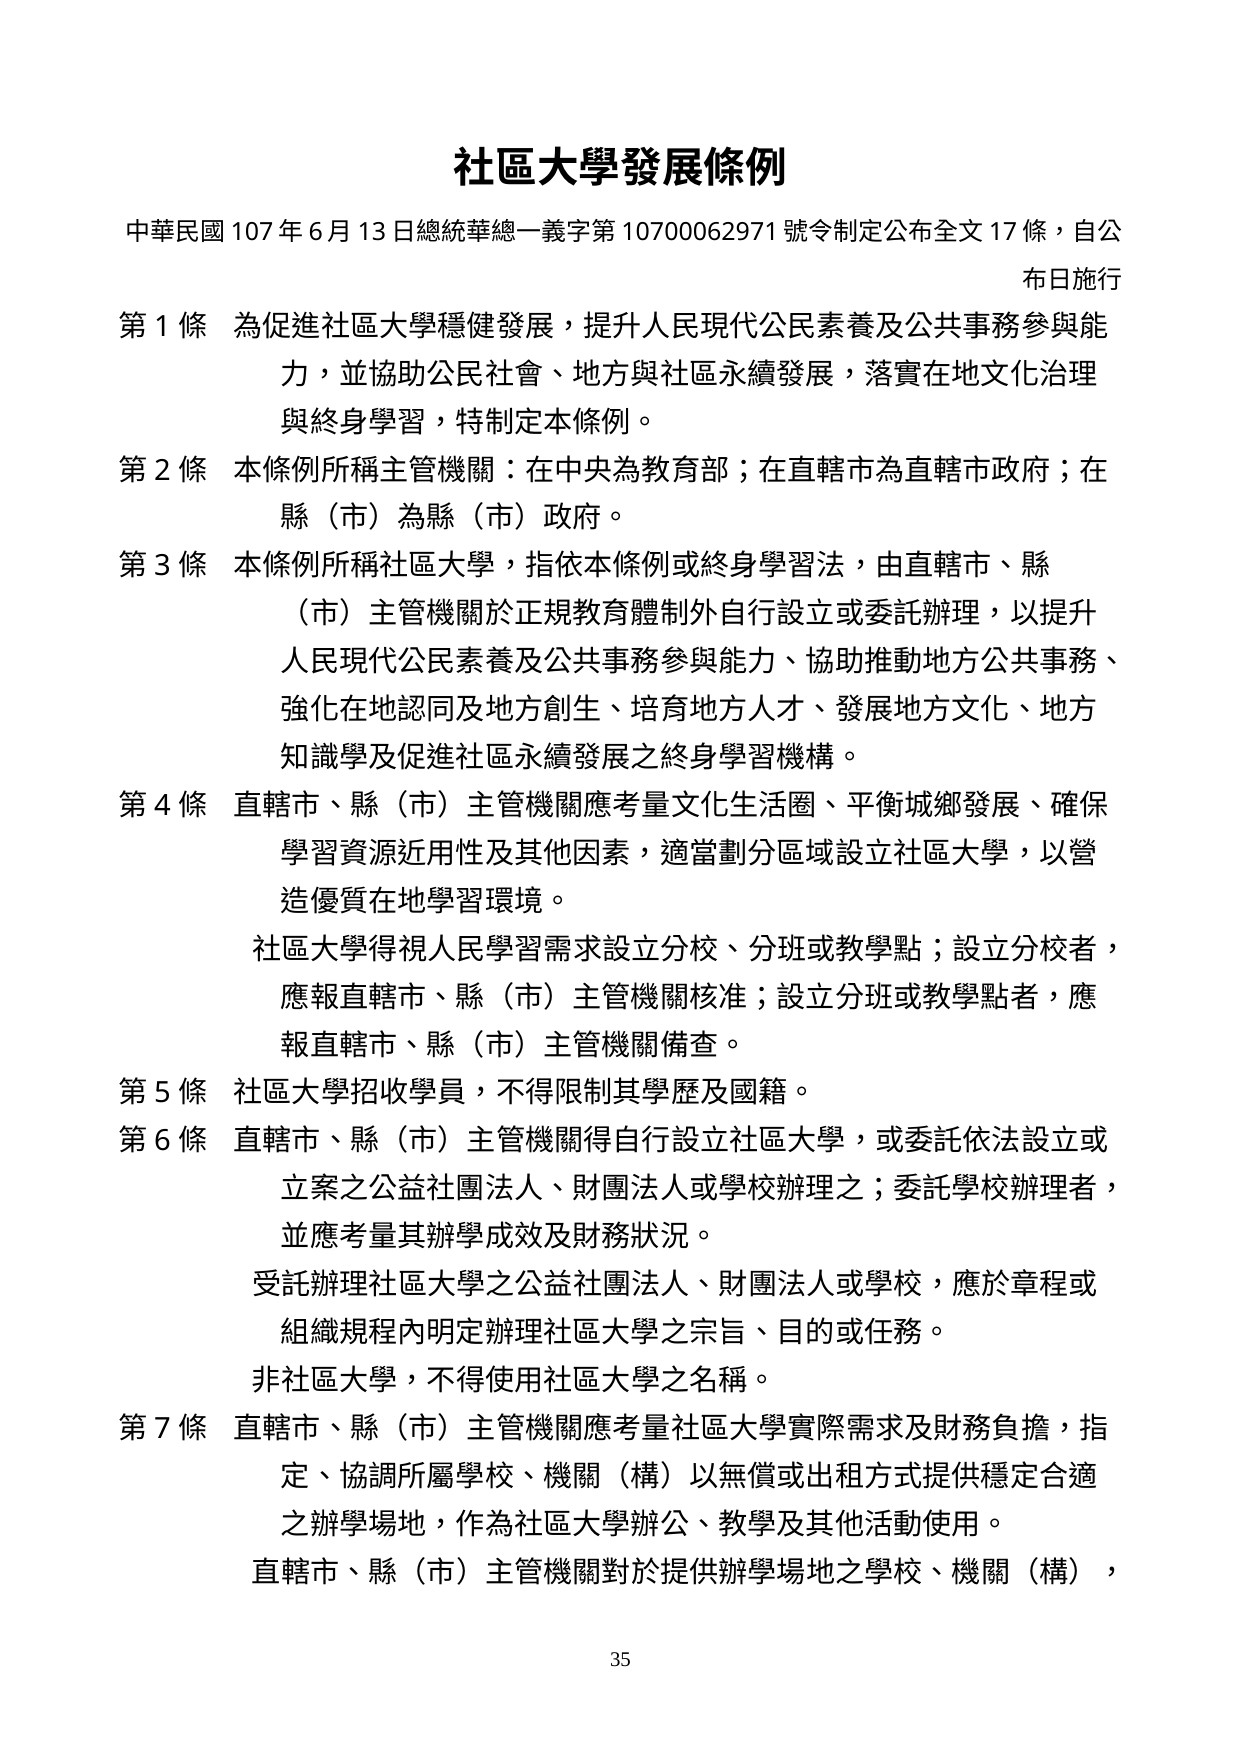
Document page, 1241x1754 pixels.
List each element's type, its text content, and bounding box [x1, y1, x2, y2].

text 第 2 條 本條例所稱主管機關：在中央為教育部；在直轄市為直轄市政府；在縣（市）為縣（市）政府。 [118, 442, 1122, 537]
text 第 3 條 本條例所稱社區大學，指依本條例或終身學習法，由直轄市、縣（市）主管機關於正規教育體制外自行設立或委託辦理，以提升人民現代公民素養及公共事務參與能力、協助推動地方公共事務、強化在地認同及地方創生、培育地方人才、發展地方文化、地方知識學及促進社區永續發展之終身學習機構。 [118, 537, 1122, 777]
text 第 5 條 社區大學招收學員，不得限制其學歷及國籍。 [118, 1064, 1122, 1112]
text 第 1 條 為促進社區大學穩健發展，提升人民現代公民素養及公共事務參與能力，並協助公民社會、地方與社區永續發展，落實在地文化治理與終身學習，特制定本條例。 [118, 298, 1122, 442]
text 中華民國107年6月13日總統華總一義字第10700062971號令制定公布全文17條，自公布日施行 [118, 202, 1122, 298]
text 直轄市、縣（市）主管機關對於提供辦學場地之學校、機關（構），得予補助或獎勵。 [221, 1544, 1122, 1592]
text 社區大學發展條例 [118, 127, 1122, 202]
text 社區大學得視人民學習需求設立分校、分班或教學點；設立分校者，應報直轄市、縣（市）主管機關核准；設立分班或教學點者，應報直轄市、縣（市）主管機關備查。 [222, 921, 1122, 1064]
text 第 4 條 直轄市、縣（市）主管機關應考量文化生活圈、平衡城鄉發展、確保學習資源近用性及其他因素，適當劃分區域設立社區大學，以營造優質在地學習環境。 [118, 777, 1122, 921]
text 第 6 條 直轄市、縣（市）主管機關得自行設立社區大學，或委託依法設立或立案之公益社團法人、財團法人或學校辦理之；委託學校辦理者，並應考量其辦學成效及財務狀況。 [118, 1112, 1122, 1256]
text 受託辦理社區大學之公益社團法人、財團法人或學校，應於章程或組織規程內明定辦理社區大學之宗旨、目的或任務。 [222, 1256, 1122, 1352]
text 非社區大學，不得使用社區大學之名稱。 [118, 1352, 1122, 1400]
text 第 7 條 直轄市、縣（市）主管機關應考量社區大學實際需求及財務負擔，指定、協調所屬學校、機關（構）以無償或出租方式提供穩定合適之辦學場地，作為社區大學辦公、教學及其他活動使用。 [118, 1400, 1122, 1544]
